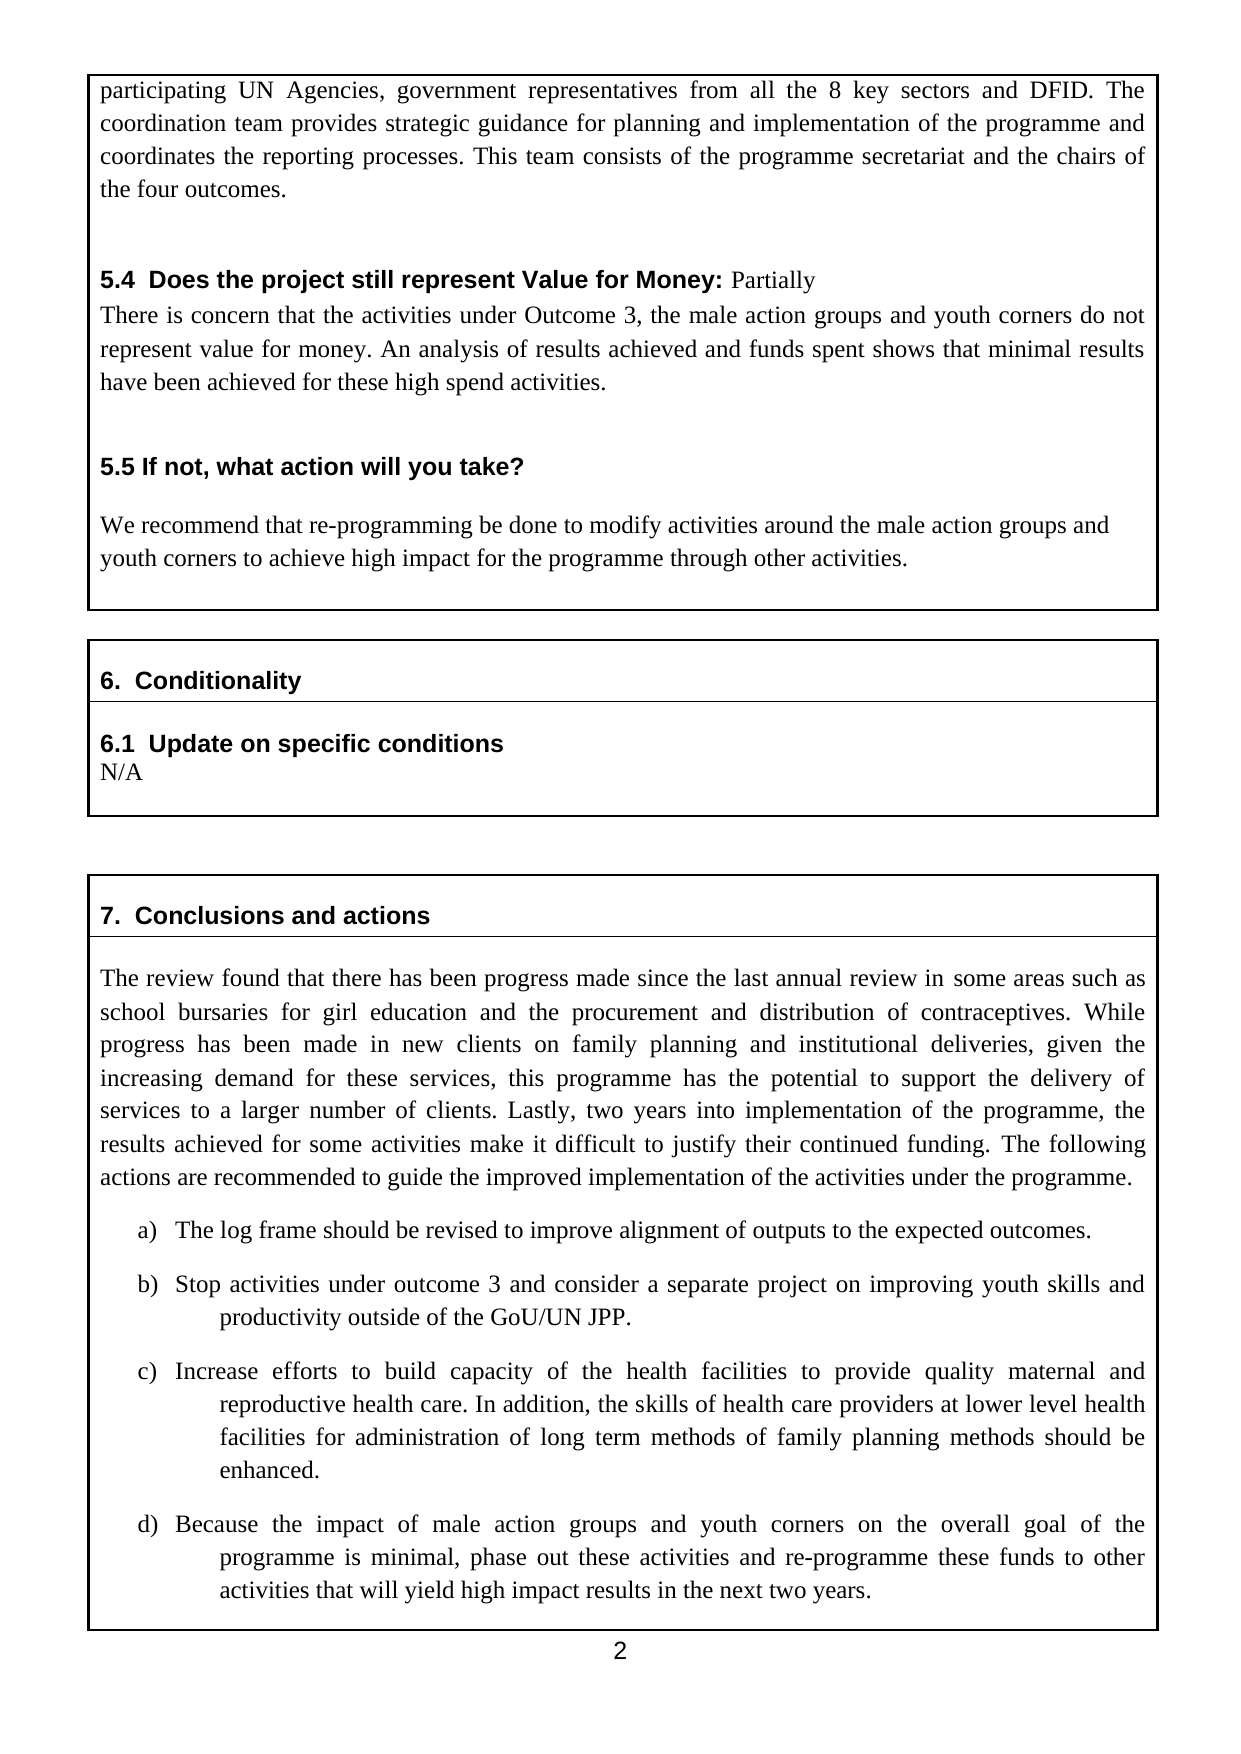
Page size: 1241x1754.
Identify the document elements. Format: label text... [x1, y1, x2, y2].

table_header 6. Conditionality [90, 641, 1156, 701]
table_cell The review found that there has been progress made since the last annual review in some areas such as school bursaries for girl education and the procurement and distribution of contraceptives. While progress has been made in new clients on family planning and institutional deliveries, given the increasing demand for these services, this programme has the potential to support the delivery of services to a larger number of clients. Lastly, two years into implementation of the programme, the results achieved for some activities make it difficult to justify their continued funding. The following actions are recommended to guide the improved implementation of the activities under the programme. The log frame should be revised to improve alignment of outputs to the expected outcomes. Stop activities under outcome 3 and consider a separate project on improving youth skills and productivity outside of the GoU/UN JPP. Increase efforts to build capacity of the health facilities to provide quality maternal and reproductive health care. In addition, the skills of health care providers at lower level health facilities for administration of long term methods of family planning methods should be enhanced. Because the impact of male action groups and youth corners on the overall goal of the programme is minimal, phase out these activities and re-programme these funds to other activities that will yield high impact results in the next two years. Commission a study to understand the most appropriate messages and channels for reaching young people at scale with accurate information on ASRH. Commission an analysis to review management costs and identify possible mechanisms to reduce these costs. [90, 937, 1156, 1629]
table_header 7. Conclusions and actions [90, 876, 1156, 936]
table_cell 6.1 Update on specific conditions N/A [90, 702, 1156, 815]
table_cell participating UN Agencies, government representatives from all the 8 key sectors and DFID. The coordination team provides strategic guidance for planning and implementation of the programme and coordinates the reporting processes. This team consists of the programme secretariat and the chairs of the four outcomes. 5.4 Does the project still represent Value for Money: Partially There is concern that the activities under Outcome 3, the male action groups and youth corners do not represent value for money. An analysis of results achieved and funds spent shows that minimal results have been achieved for these high spend activities. 5.5 If not, what action will you take? We recommend that re-programming be done to modify activities around the male action groups and youth corners to achieve high impact for the programme through other activities. [90, 76, 1156, 609]
